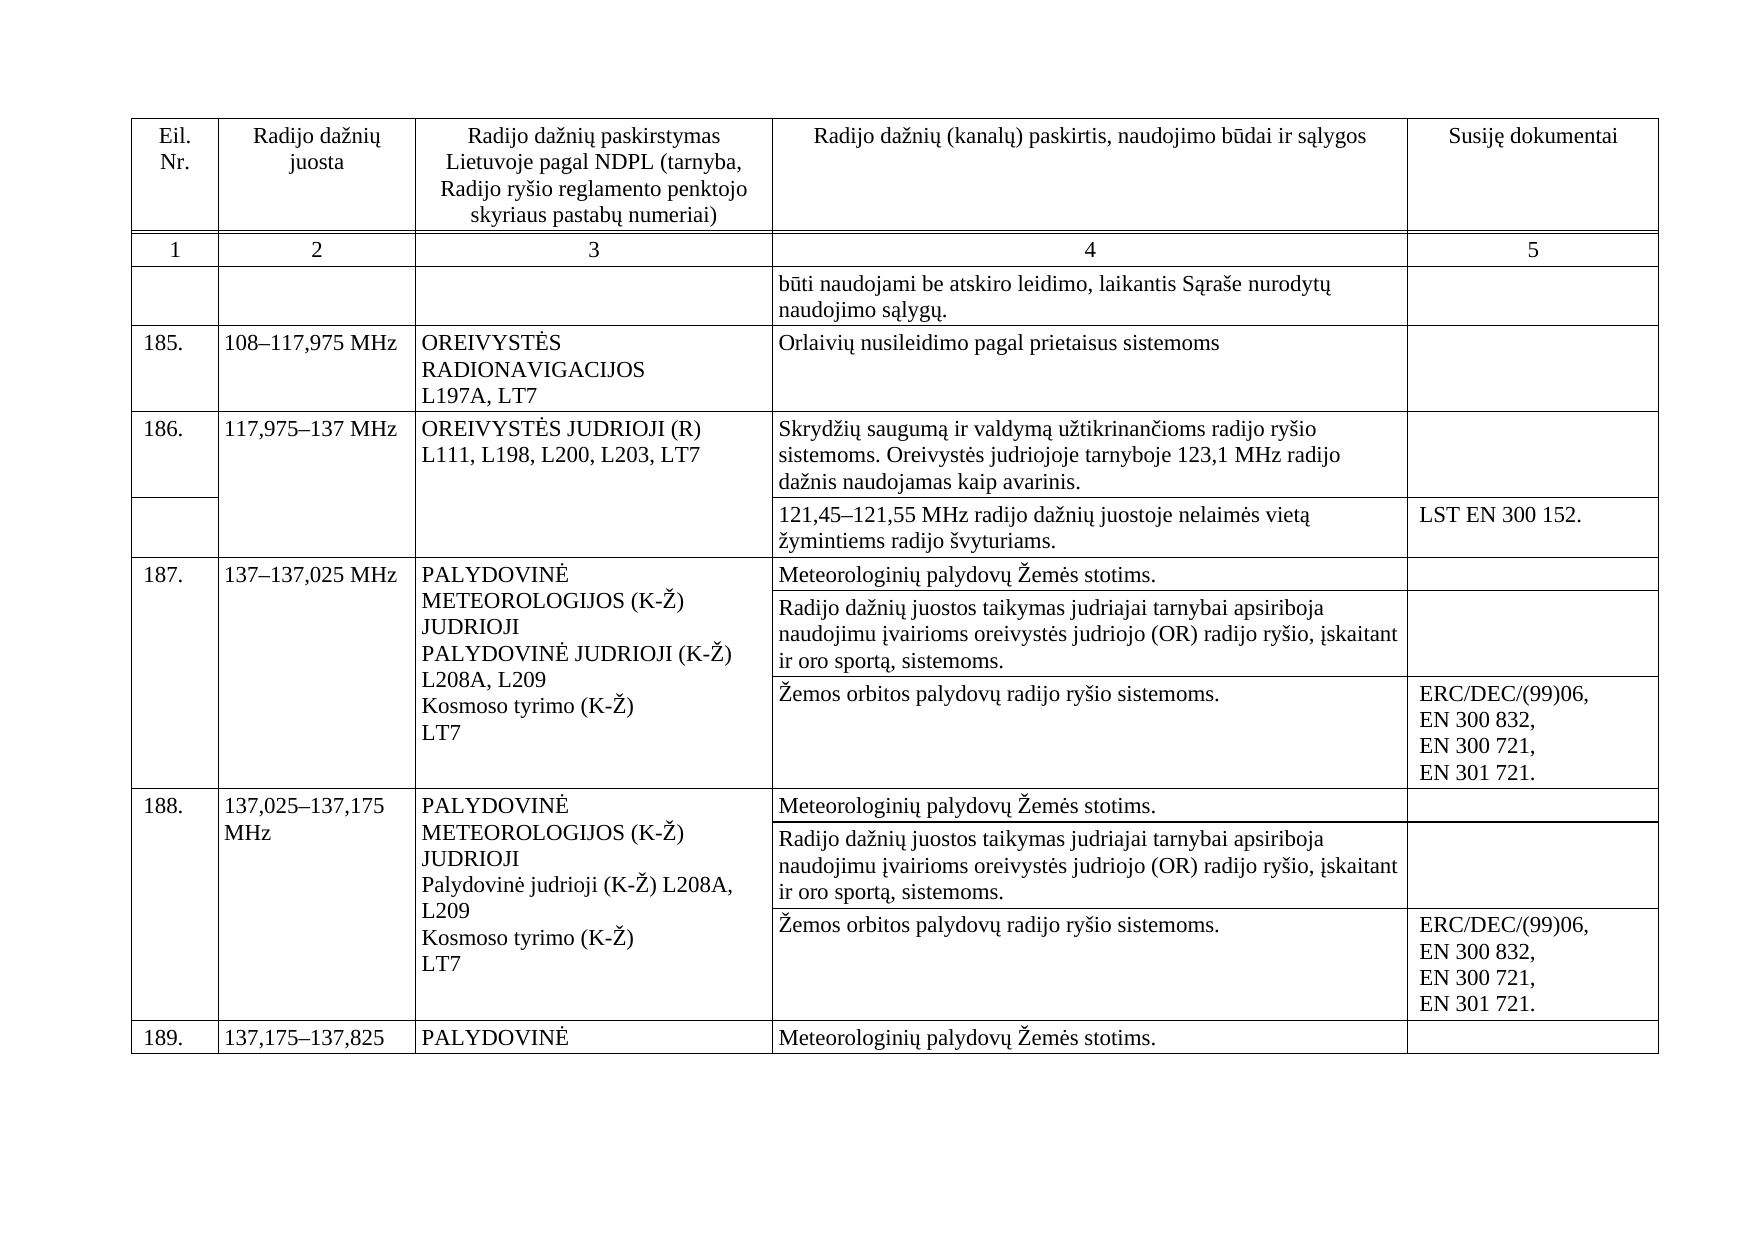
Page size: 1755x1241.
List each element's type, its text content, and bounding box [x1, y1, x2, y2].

table_cell 121,45–121,55 MHz radijo dažnių juostoje nelaimės vietą žymintiems radijo švyturiams. [773, 498, 1407, 557]
table_cell 137,025–137,175 MHz [219, 789, 415, 1020]
table_cell 108–117,975 MHz [219, 326, 415, 411]
table_cell 4 [773, 234, 1407, 266]
table_cell 137–137,025 MHz [219, 558, 415, 788]
table_cell 188. [132, 789, 218, 1020]
table_cell Meteorologinių palydovų Žemės stotims. [773, 1021, 1407, 1053]
table_cell [1408, 558, 1658, 590]
table_header Eil. Nr. [132, 119, 218, 230]
table_cell PALYDOVINĖ [416, 1021, 772, 1053]
table_cell PALYDOVINĖ METEOROLOGIJOS (K-Ž) JUDRIOJI Palydovinė judrioji (K-Ž) L208A, L209 Kosmoso tyrimo (K-Ž) LT7 [416, 789, 772, 1020]
table_cell [1408, 823, 1658, 907]
table_cell Radijo dažnių juostos taikymas judriajai tarnybai apsiriboja naudojimu įvairioms oreivystės judriojo (OR) radijo ryšio, įskaitant ir oro sportą, sistemoms. [773, 823, 1407, 907]
table_cell [1408, 326, 1658, 411]
table_cell 137,175–137,825 [219, 1021, 415, 1053]
table_cell ERC/DEC/(99)06, EN 300 832, EN 300 721, EN 301 721. [1408, 909, 1658, 1020]
table_cell [132, 498, 218, 557]
table_cell [1408, 412, 1658, 497]
table_cell [1408, 789, 1658, 821]
table_cell 185. [132, 326, 218, 411]
table_cell 117,975–137 MHz [219, 412, 415, 557]
table_cell OREIVYSTĖS RADIONAVIGACIJOS L197A, LT7 [416, 326, 772, 411]
table_cell PALYDOVINĖ METEOROLOGIJOS (K-Ž) JUDRIOJI PALYDOVINĖ JUDRIOJI (K-Ž) L208A, L209 Kosmoso tyrimo (K-Ž) LT7 [416, 558, 772, 788]
table_cell OREIVYSTĖS JUDRIOJI (R) L111, L198, L200, L203, LT7 [416, 412, 772, 557]
table_cell 2 [219, 234, 415, 266]
table_cell 187. [132, 558, 218, 788]
table_cell ERC/DEC/(99)06, EN 300 832, EN 300 721, EN 301 721. [1408, 677, 1658, 788]
table_cell Žemos orbitos palydovų radijo ryšio sistemoms. [773, 677, 1407, 788]
table_cell 5 [1408, 234, 1658, 266]
table_cell [416, 267, 772, 325]
table_cell 1 [132, 234, 218, 266]
table_header Radijo dažnių (kanalų) paskirtis, naudojimo būdai ir sąlygos [773, 119, 1407, 230]
table_cell LST EN 300 152. [1408, 498, 1658, 557]
table_cell [132, 267, 218, 325]
table_cell [1408, 1021, 1658, 1053]
table_cell 189. [132, 1021, 218, 1053]
table_cell 3 [416, 234, 772, 266]
table_cell Meteorologinių palydovų Žemės stotims. [773, 789, 1407, 821]
table_cell [1408, 267, 1658, 325]
table_cell Meteorologinių palydovų Žemės stotims. [773, 558, 1407, 590]
table_header Susiję dokumentai [1408, 119, 1658, 230]
table_cell [219, 267, 415, 325]
table_cell Žemos orbitos palydovų radijo ryšio sistemoms. [773, 909, 1407, 1020]
table_cell [1408, 591, 1658, 676]
table_cell būti naudojami be atskiro leidimo, laikantis Sąraše nurodytų naudojimo sąlygų. [773, 267, 1407, 325]
table_cell 186. [132, 412, 218, 497]
table_cell Skrydžių saugumą ir valdymą užtikrinančioms radijo ryšio sistemoms. Oreivystės judriojoje tarnyboje 123,1 MHz radijo dažnis naudojamas kaip avarinis. [773, 412, 1407, 497]
table_cell Radijo dažnių juostos taikymas judriajai tarnybai apsiriboja naudojimu įvairioms oreivystės judriojo (OR) radijo ryšio, įskaitant ir oro sportą, sistemoms. [773, 591, 1407, 676]
table_header Radijo dažnių paskirstymas Lietuvoje pagal NDPL (tarnyba, Radijo ryšio reglamento penktojo skyriaus pastabų numeriai) [416, 119, 772, 230]
table_cell Orlaivių nusileidimo pagal prietaisus sistemoms [773, 326, 1407, 411]
table_header Radijo dažnių juosta [219, 119, 415, 230]
